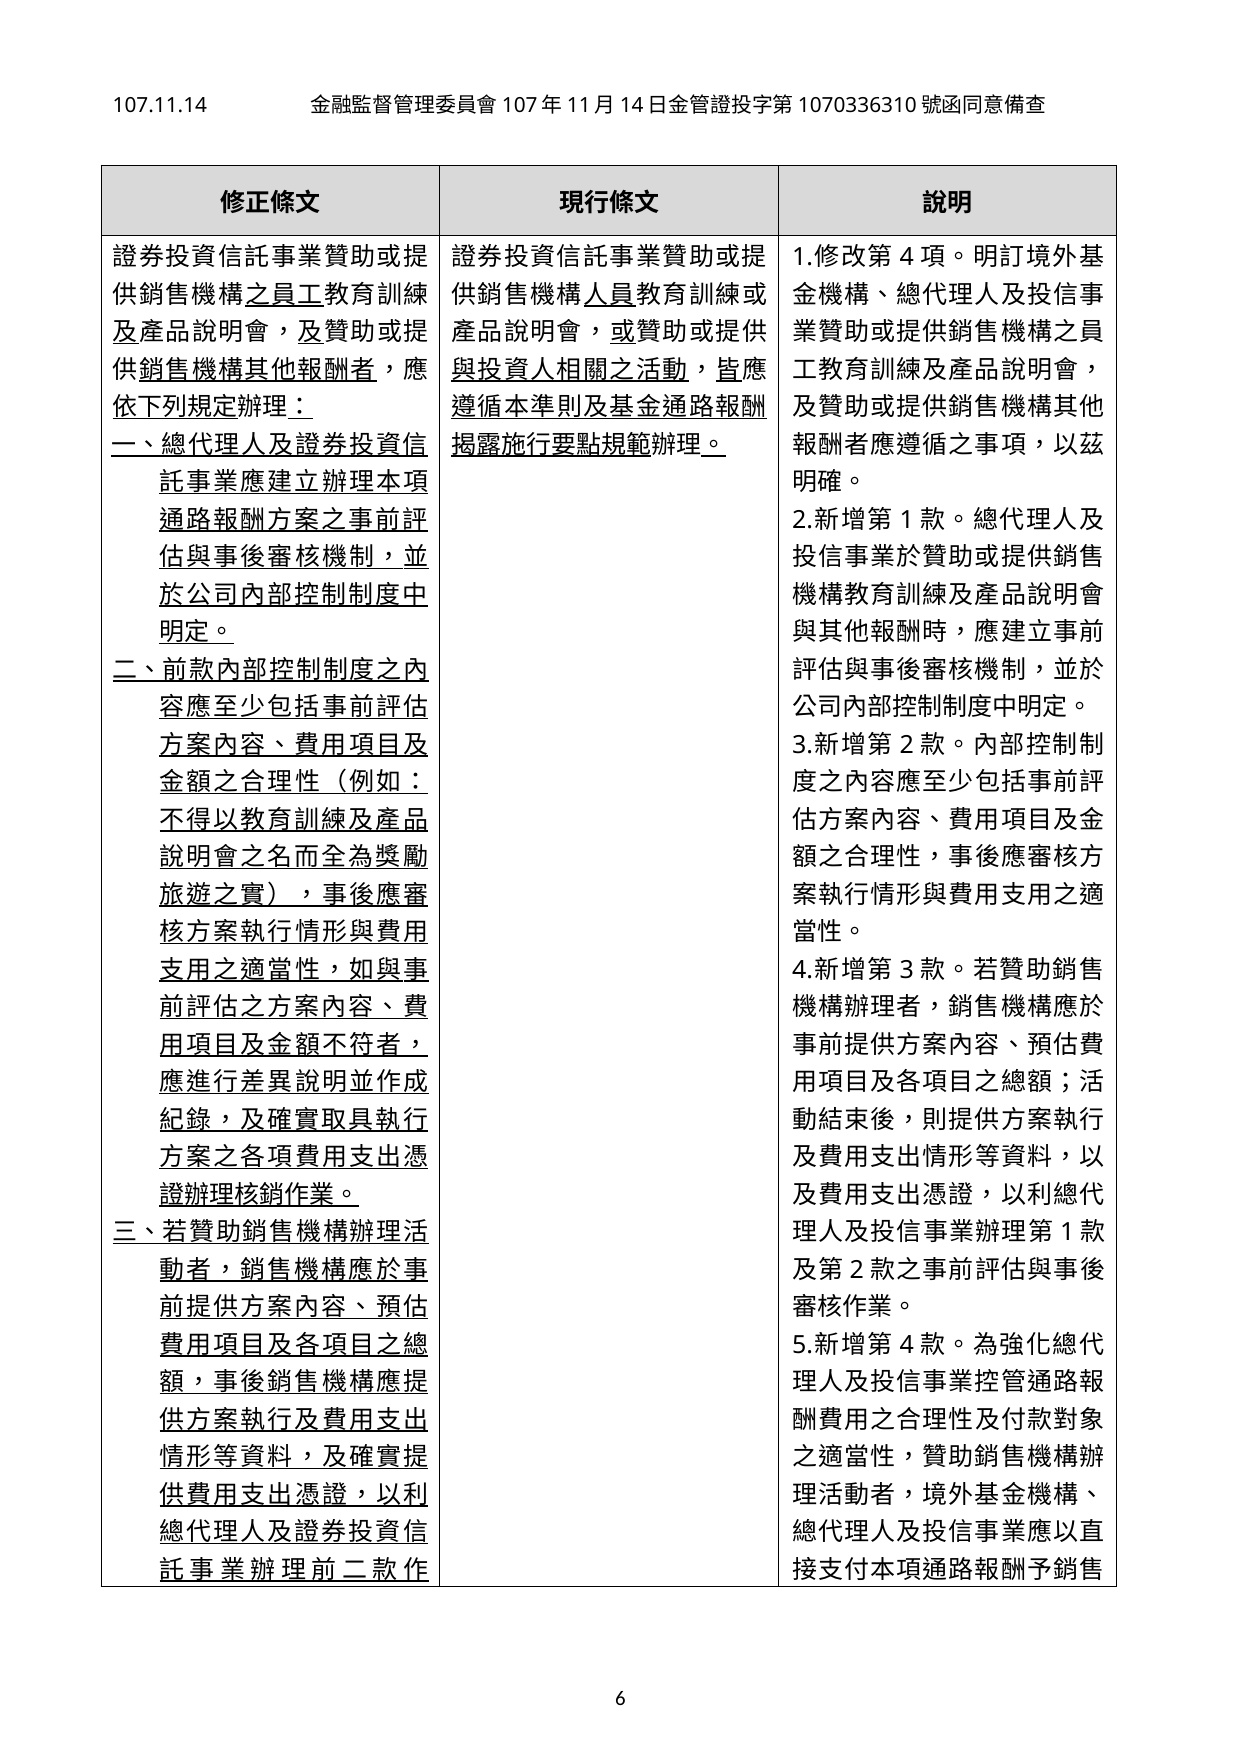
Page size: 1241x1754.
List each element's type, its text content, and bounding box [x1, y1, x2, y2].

table_header 說明 [779, 166, 1116, 235]
table_cell 證券投資信託事業贊助或提供銷售機構人員教育訓練或產品說明會，或贊助或提供與投資人相關之活動，皆應遵循本準則及基金通路報酬揭露施行要點規範辦理。 [440, 236, 778, 1586]
table_cell 1.修改第4項。明訂境外基金機構、總代理人及投信事業贊助或提供銷售機構之員工教育訓練及產品說明會，及贊助或提供銷售機構其他報酬者應遵循之事項，以茲明確。 2.新增第1款。總代理人及投信事業於贊助或提供銷售機構教育訓練及產品說明會與其他報酬時，應建立事前評估與事後審核機制，並於公司內部控制制度中明定。 3.新增第2款。內部控制制度之內容應至少包括事前評估方案內容、費用項目及金額之合理性，事後應審核方案執行情形與費用支用之適當性。 4.新增第3款。若贊助銷售機構辦理者，銷售機構應於事前提供方案內容、預估費用項目及各項目之總額；活動結束後，則提供方案執行及費用支出情形等資料，以及費用支出憑證，以利總代理人及投信事業辦理第1款及第2款之事前評估與事後審核作業。 5.新增第4款。為強化總代理人及投信事業控管通路報酬費用之合理性及付款對象之適當性，贊助銷售機構辦理活動者，境外基金機構、總代理人及投信事業應以直接支付本項通路報酬予銷售 [779, 236, 1116, 1586]
table_header 現行條文 [440, 166, 778, 235]
table_cell 第五條 通路報酬支付之原則 境外基金機構、總代理人及證券投資信託事業不得對銷售機構及其從業人員支付銷售契約約定以外之報酬、費用及其他利益，銷售機構及其從業人員亦不得收受銷售契約範疇以外之不當利益。 前項報酬、費用及其他利益，境外基金機構、總代理人及證券投資信託事業之銷售契約不得涉及通路報酬直接支付銷售人員或以實物報酬提供銷售機構作為銷售人員達成特定銷售目標之獎勵。銷售機構就銷售人員之獎酬仍應依銷售機構內部獎勵制度辦理，以避免銷售業績直接連結至報酬而影響銷售行為的專業性及中立性。 境外基金機構、總代理人及證券投資信託事業支付銷售機構通路報酬應依基金通路報酬揭露施行要點規定辦理，不符合該要點規定之項目不得支付。 境外基金機構、總代理人及證券投資信託事業贊助或提供銷售機構之員工教育訓練及產品說明會，及贊助或提供銷售機構其他報酬者，應依下列規定辦理： 總代理人及證券投資信託事業應建立辦理本項通路報酬方案之事前評估與事後審核機制，並於公司內部控制制度中明定。 前款內部控制制度之內容應至少包括事前評估方案內容、費用項目及金額之合理性（例如：不得以教育訓練及產品說明會之名而全為獎勵旅遊之實），事後應審核方案執行情形與費用支用之適當性，如與事前評估之方案內容、費用項目及金額不符者，應進行差異說明並作成紀錄，及確實取具執行方案之各項費用支出憑證辦理核銷作業。 若贊助銷售機構辦理活動者，銷售機構應於事前提供方案內容、預估費用項目及各項目之總額，事後銷售機構應提供方案執行及費用支出情形等資料，及確實提供費用支出憑證，以利總代理人及證券投資信託事業辦理前二款作業。 贊助銷售機構辦理活動者，境外基金機構、總代理人及證券投資信託事業應以直接支付本項通路報酬予銷售機構為原則，若約定支付予第三人者(例如：旅行社、印刷廠等)，銷售機構應指示第三人提供費用支出憑證予總代理人及證券投資信託事業。 [102, 236, 439, 1586]
table_header 修正條文 [102, 166, 439, 235]
